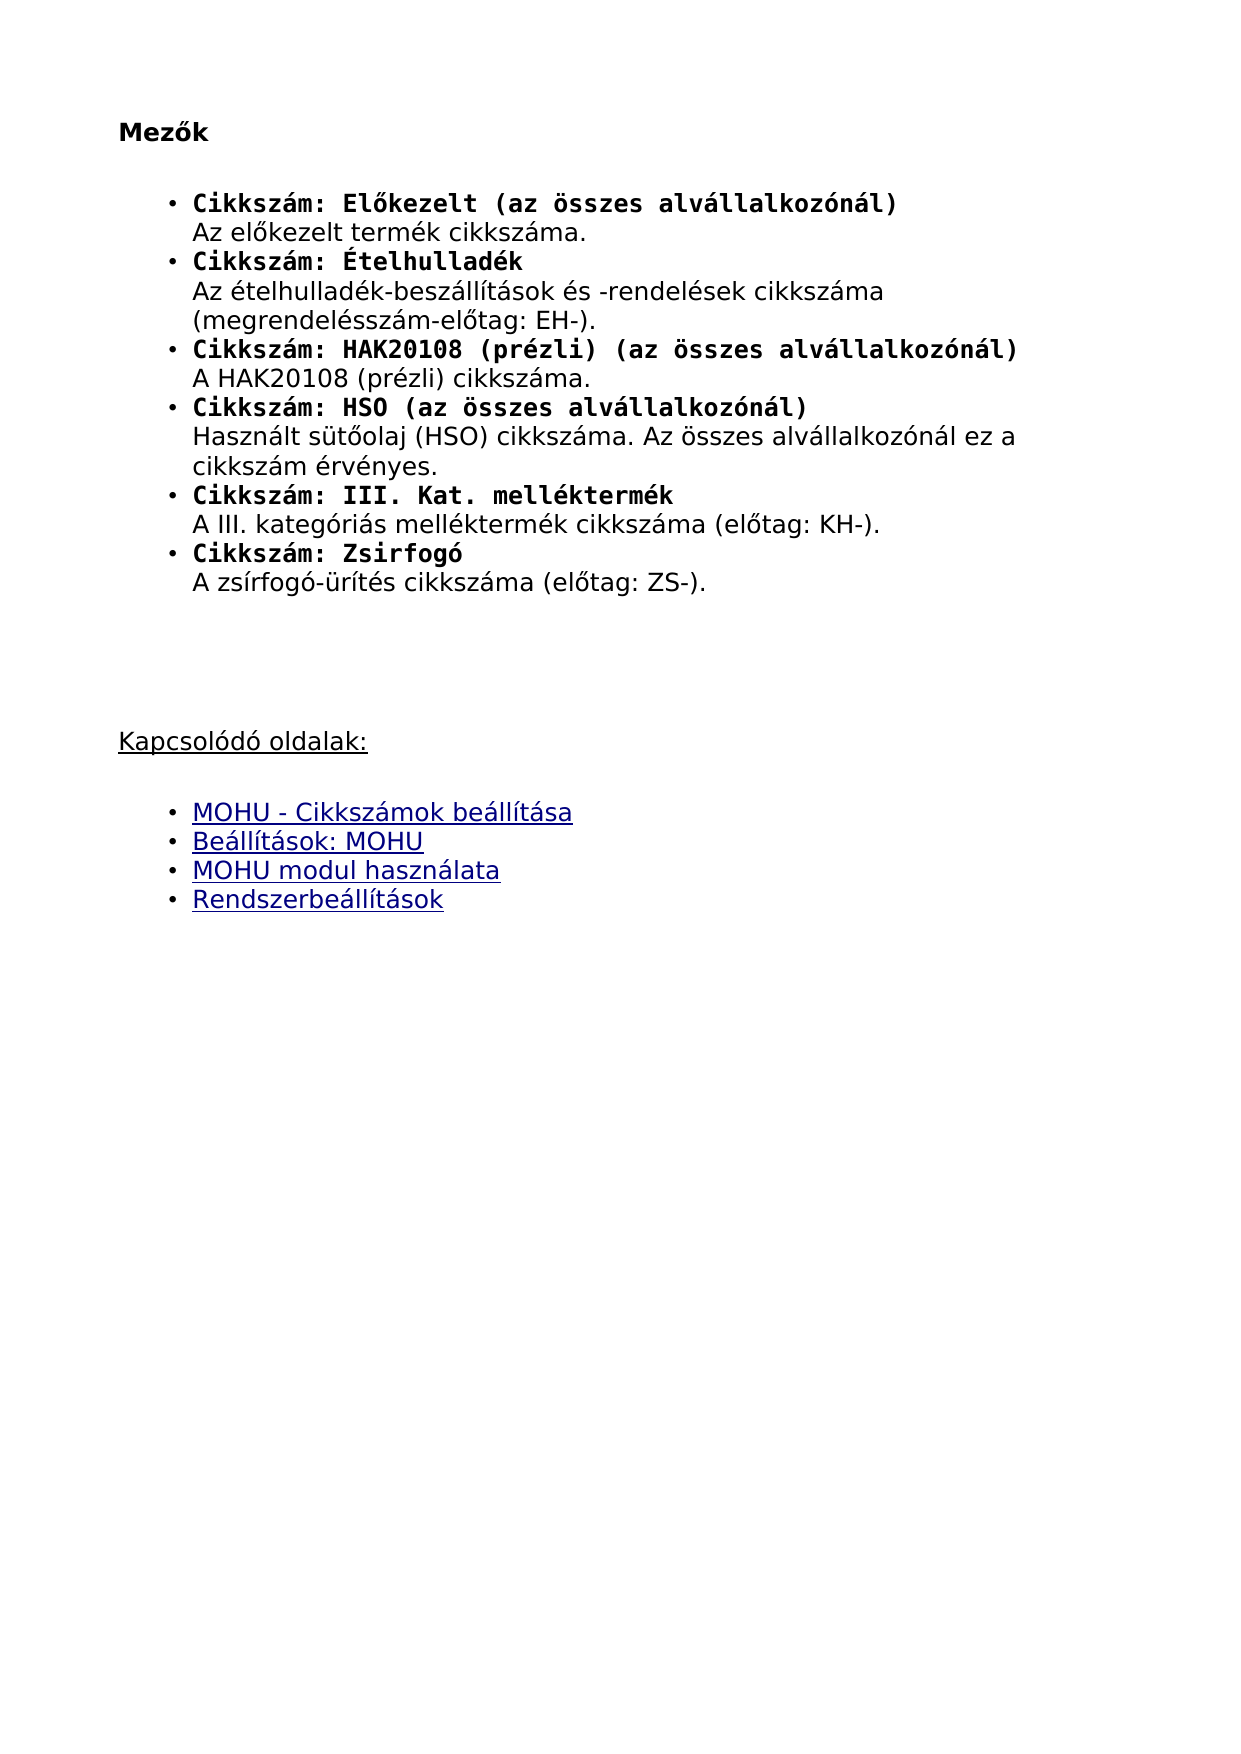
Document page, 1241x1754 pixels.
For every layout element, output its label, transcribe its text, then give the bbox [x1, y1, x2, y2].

list Cikkszám: Előkezelt (az összes alvállalkozónál) Az előkezelt termék cikkszáma. [177, 189, 1122, 248]
list Rendszerbeállítások [177, 886, 1122, 915]
list Cikkszám: Ételhulladék Az ételhulladék-beszállítások és -rendelések cikkszáma (megrendelésszám-előtag: EH-). [177, 248, 1122, 335]
text Kapcsolódó oldalak: [118, 727, 1122, 756]
list Beállítások: MOHU [177, 827, 1122, 857]
list Cikkszám: HAK20108 (prézli) (az összes alvállalkozónál) A HAK20108 (prézli) cikkszáma. [177, 335, 1122, 393]
list Cikkszám: HSO (az összes alvállalkozónál) Használt sütőolaj (HSO) cikkszáma. Az összes alvállalkozónál ez a cikkszám érvényes. [177, 393, 1122, 481]
list Cikkszám: Zsirfogó A zsírfogó-ürítés cikkszáma (előtag: ZS-). [177, 539, 1122, 598]
list Cikkszám: III. Kat. melléktermék A III. kategóriás melléktermék cikkszáma (előtag: KH-). [177, 481, 1122, 539]
list MOHU modul használata [177, 857, 1122, 886]
list MOHU - Cikkszámok beállítása [177, 798, 1122, 827]
subtitle Mezők [118, 118, 1122, 147]
